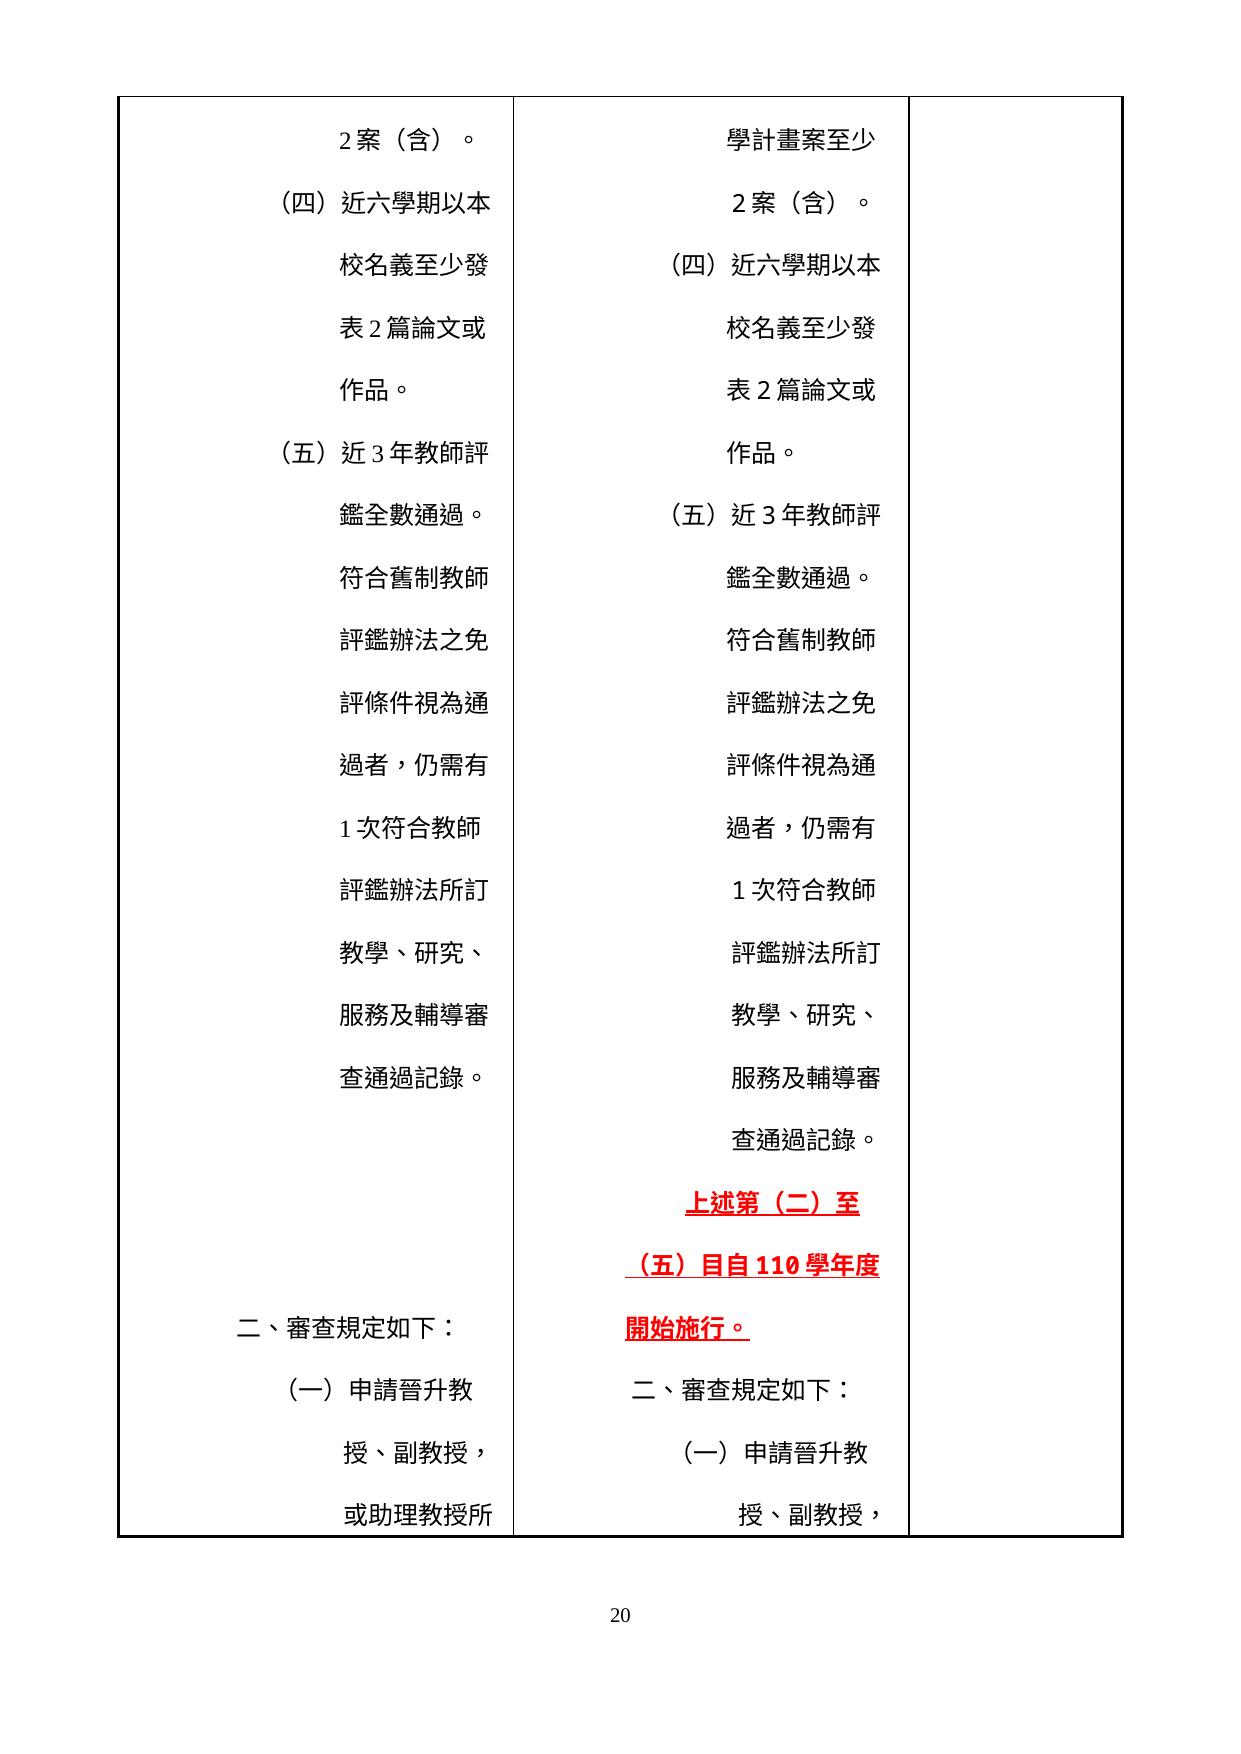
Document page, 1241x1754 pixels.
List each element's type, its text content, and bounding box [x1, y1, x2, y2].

table_cell [910, 97, 1121, 1534]
table_cell 學計畫案至少 2案（含）。 （四）近六學期以本校名義至少發表2篇論文或作品。 （五）近3年教師評鑑全數通過。符合舊制教師評鑑辦法之免評條件視為通過者，仍需有 1次符合教師評鑑辦法所訂教學、研究、服務及輔導審查通過記錄。 上述第（二）至（五）目自110學年度開始施行。 二、審查規定如下： （一）申請晉升教授、副教授， [514, 97, 908, 1534]
table_cell 2案（含）。 （四）近六學期以本校名義至少發表2篇論文或作品。 （五）近3年教師評鑑全數通過。符合舊制教師評鑑辦法之免評條件視為通過者，仍需有1次符合教師評鑑辦法所訂教學、研究、服務及輔導審查通過記錄。 二、審查規定如下： （一）申請晉升教授、副教授，或助理教授所 [120, 97, 513, 1534]
